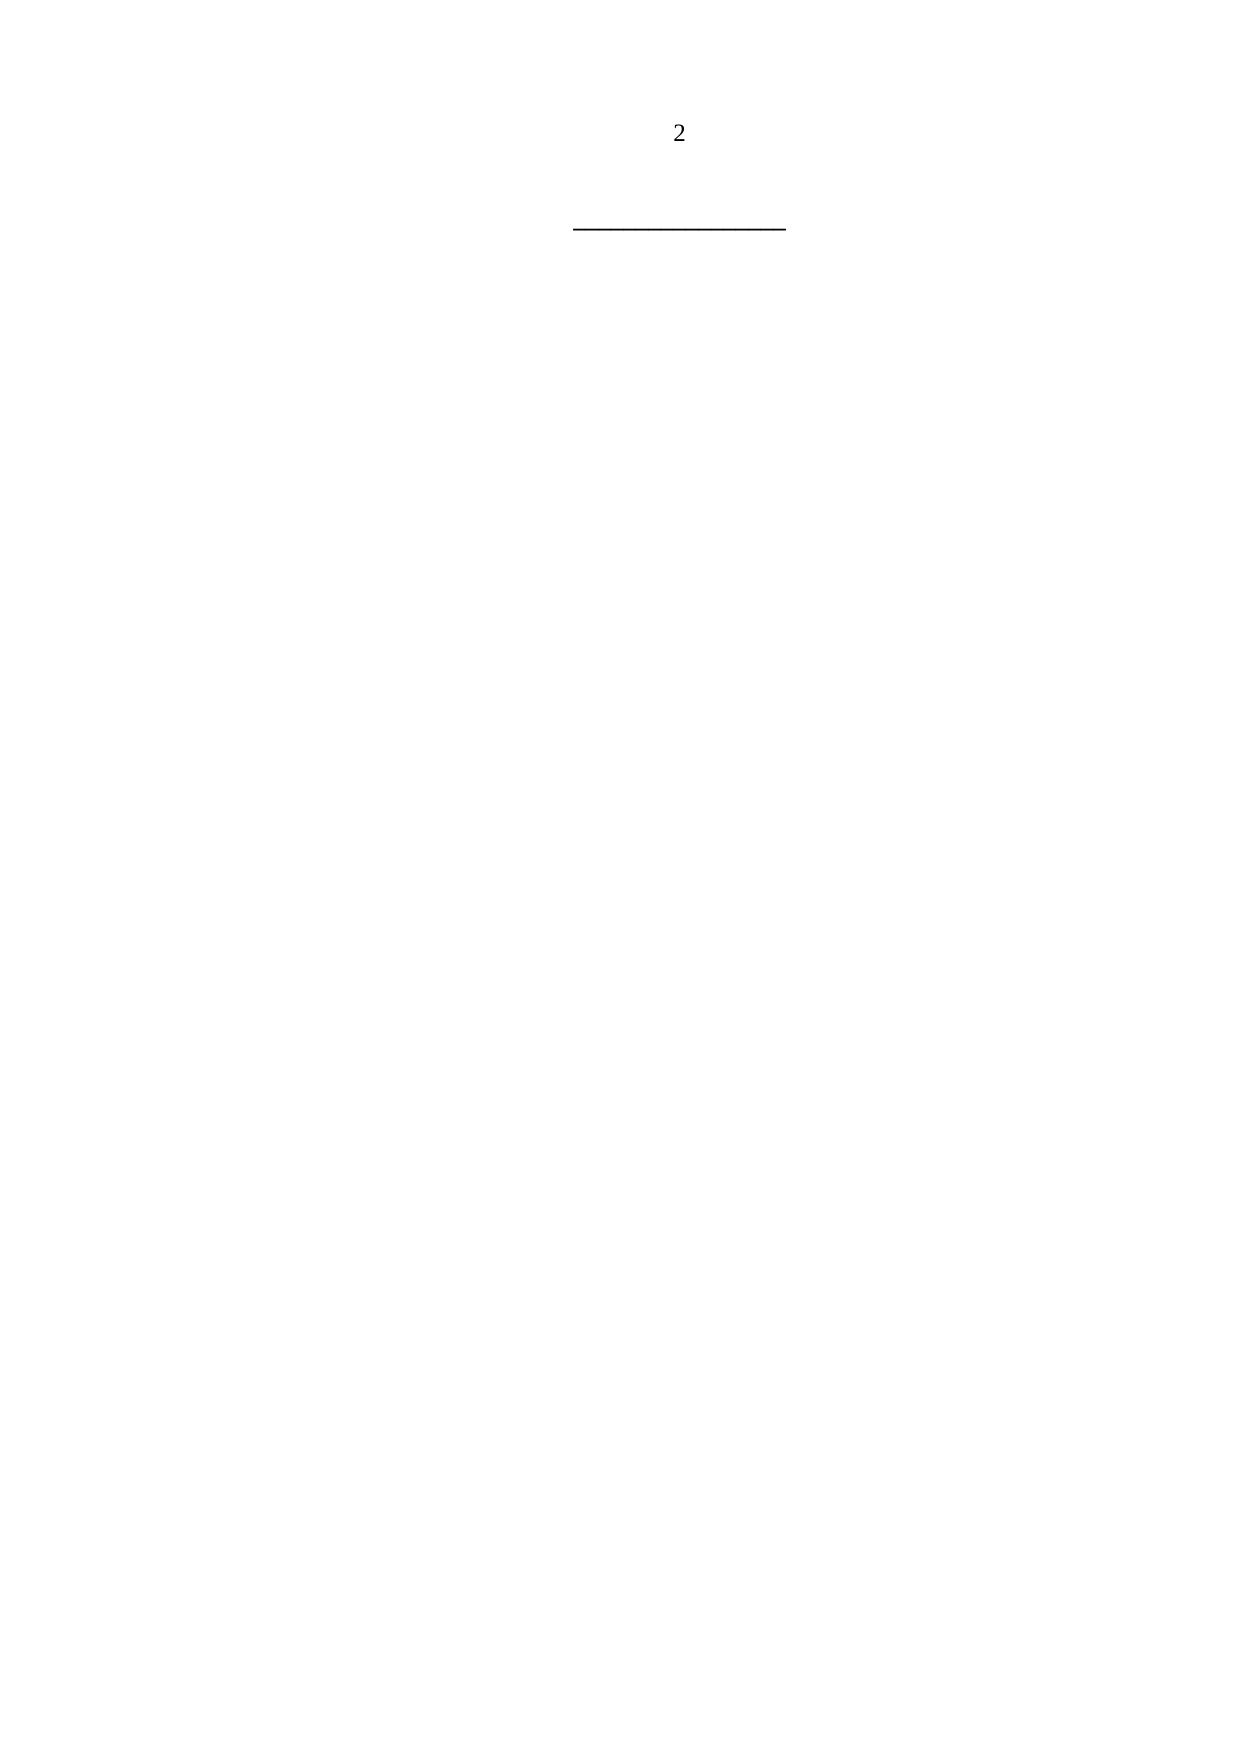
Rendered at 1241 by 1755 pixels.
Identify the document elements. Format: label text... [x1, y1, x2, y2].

text _________________ [177, 204, 1181, 233]
